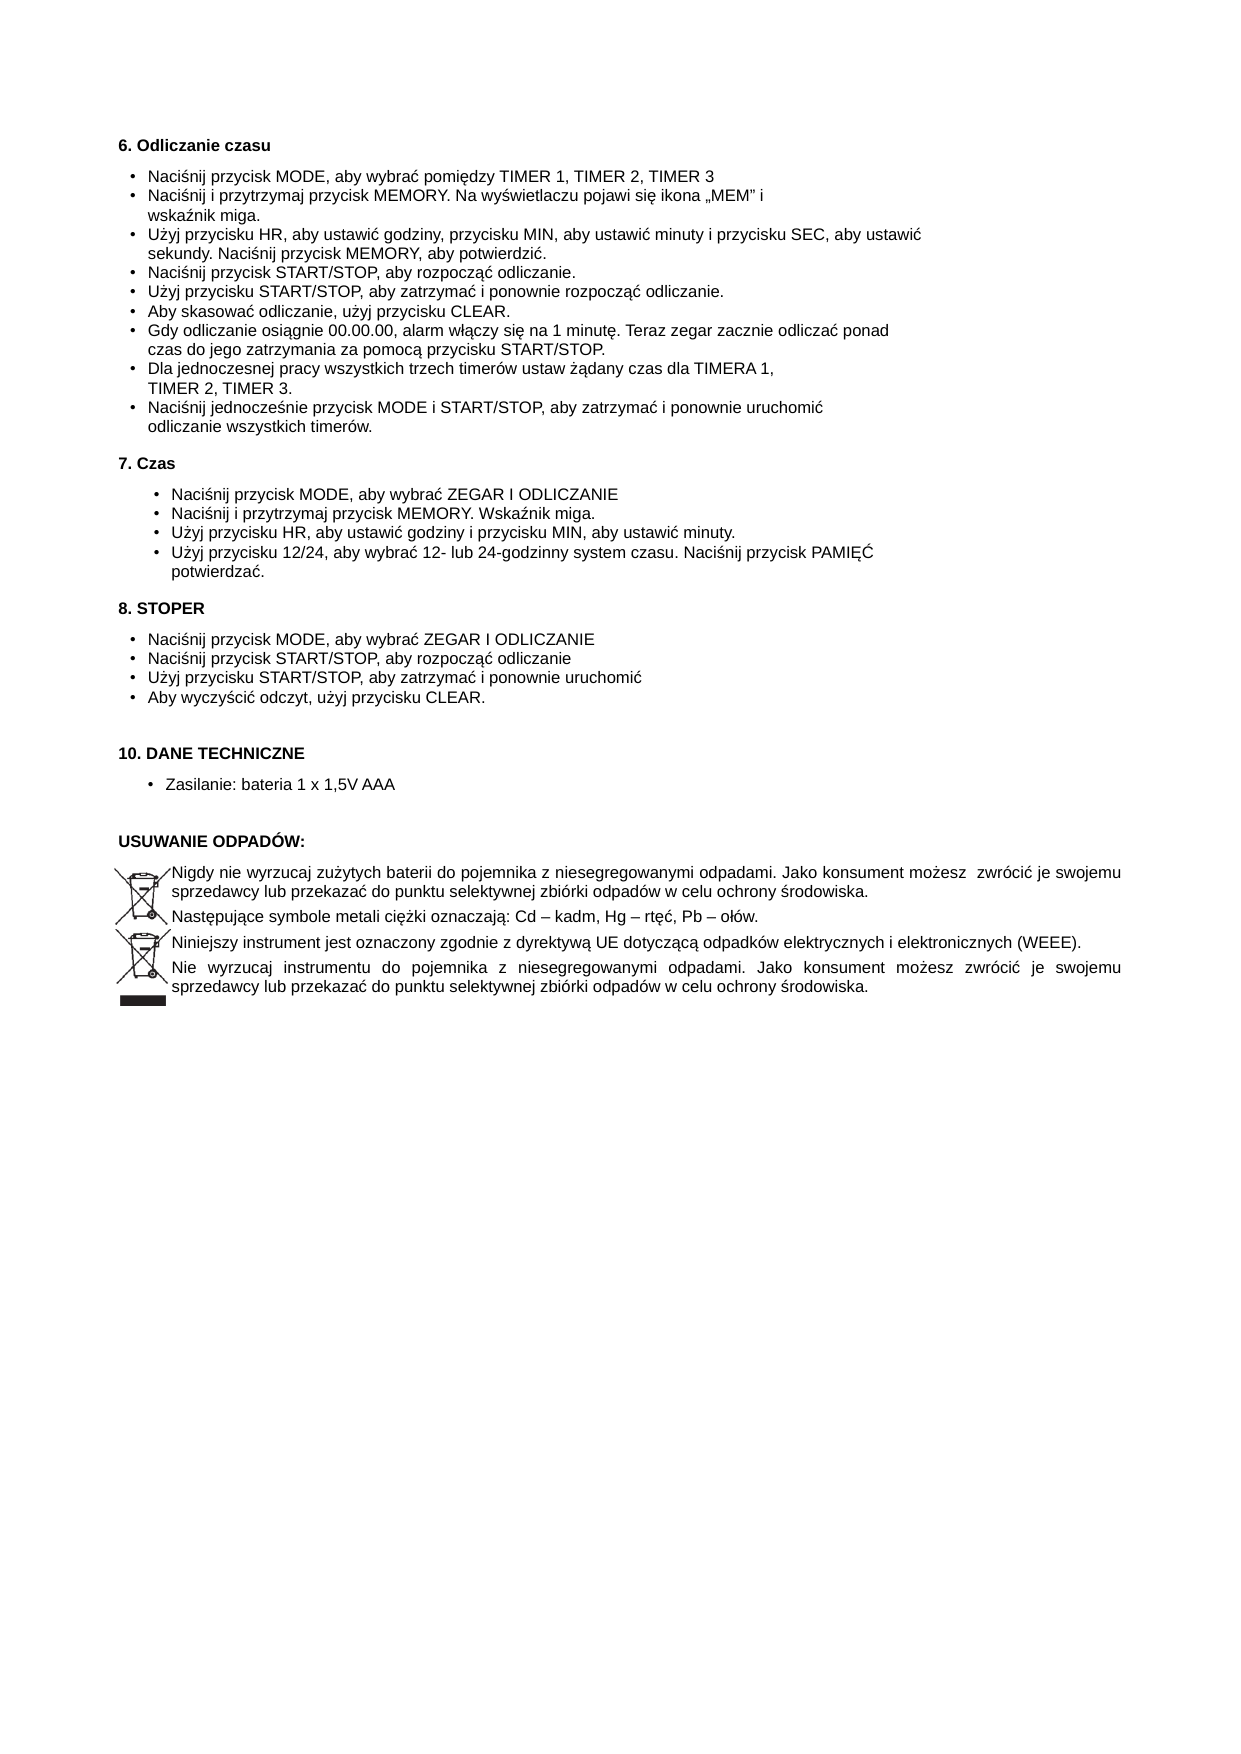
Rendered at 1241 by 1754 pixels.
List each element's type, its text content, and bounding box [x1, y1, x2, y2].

list Użyj przycisku HR, aby ustawić godziny, przycisku MIN, aby ustawić minuty i przycisku SEC, aby ustawić sekundy. Naciśnij przycisk MEMORY, aby potwierdzić. [130, 224, 1122, 263]
list Naciśnij jednocześnie przycisk MODE i START/STOP, aby zatrzymać i ponownie uruchomić odliczanie wszystkich timerów. [130, 398, 1122, 436]
list Aby skasować odliczanie, użyj przycisku CLEAR. [130, 301, 1122, 321]
text Niniejszy instrument jest oznaczony zgodnie z dyrektywą UE dotyczącą odpadków elektrycznych i elektronicznych (WEEE). [172, 932, 1122, 952]
text USUWANIE ODPADÓW: [118, 832, 1122, 851]
list Użyj przycisku 12/24, aby wybrać 12- lub 24-godzinny system czasu. Naciśnij przycisk PAMIĘĆ potwierdzać. [153, 542, 1122, 581]
list Zasilanie: bateria 1 x 1,5V AAA [148, 774, 1122, 794]
list Użyj przycisku HR, aby ustawić godziny i przycisku MIN, aby ustawić minuty. [153, 523, 1122, 542]
list Naciśnij przycisk MODE, aby wybrać ZEGAR I ODLICZANIE [153, 485, 1122, 504]
list Naciśnij przycisk MODE, aby wybrać ZEGAR I ODLICZANIE [130, 629, 1122, 649]
text Nigdy nie wyrzucaj zużytych baterii do pojemnika z niesegregowanymi odpadami. Jako konsument możesz zwrócić je swojemu sprzedawcy lub przekazać do punktu selektywnej zbiórki odpadów w celu ochrony środowiska. [118, 863, 1122, 901]
list Użyj przycisku START/STOP, aby zatrzymać i ponownie rozpocząć odliczanie. [130, 282, 1122, 301]
list Naciśnij przycisk START/STOP, aby rozpocząć odliczanie. [130, 263, 1122, 282]
list Naciśnij przycisk START/STOP, aby rozpocząć odliczanie [130, 649, 1122, 668]
list 10. DANE TECHNICZNE [118, 743, 1122, 763]
list Naciśnij i przytrzymaj przycisk MEMORY. Na wyświetlaczu pojawi się ikona „MEM” i wskaźnik miga. [130, 186, 1122, 224]
list 7. Czas [118, 454, 1122, 473]
list Naciśnij przycisk MODE, aby wybrać pomiędzy TIMER 1, TIMER 2, TIMER 3 [130, 167, 1122, 186]
list Użyj przycisku START/STOP, aby zatrzymać i ponownie uruchomić [130, 668, 1122, 687]
list Aby wyczyścić odczyt, użyj przycisku CLEAR. [130, 687, 1122, 707]
list 8. STOPER [118, 599, 1122, 618]
text 6. Odliczanie czasu [118, 136, 1122, 155]
text Następujące symbole metali ciężki oznaczają: Cd – kadm, Hg – rtęć, Pb – ołów. [172, 907, 1122, 926]
picture [111, 864, 172, 1010]
list Dla jednoczesnej pracy wszystkich trzech timerów ustaw żądany czas dla TIMERA 1, TIMER 2, TIMER 3. [130, 359, 1122, 398]
text Nie wyrzucaj instrumentu do pojemnika z niesegregowanymi odpadami. Jako konsument możesz zwrócić je swojemu sprzedawcy lub przekazać do punktu selektywnej zbiórki odpadów w celu ochrony środowiska. [172, 957, 1122, 996]
list Naciśnij i przytrzymaj przycisk MEMORY. Wskaźnik miga. [153, 504, 1122, 523]
list Gdy odliczanie osiągnie 00.00.00, alarm włączy się na 1 minutę. Teraz zegar zacznie odliczać ponad czas do jego zatrzymania za pomocą przycisku START/STOP. [130, 321, 1122, 359]
